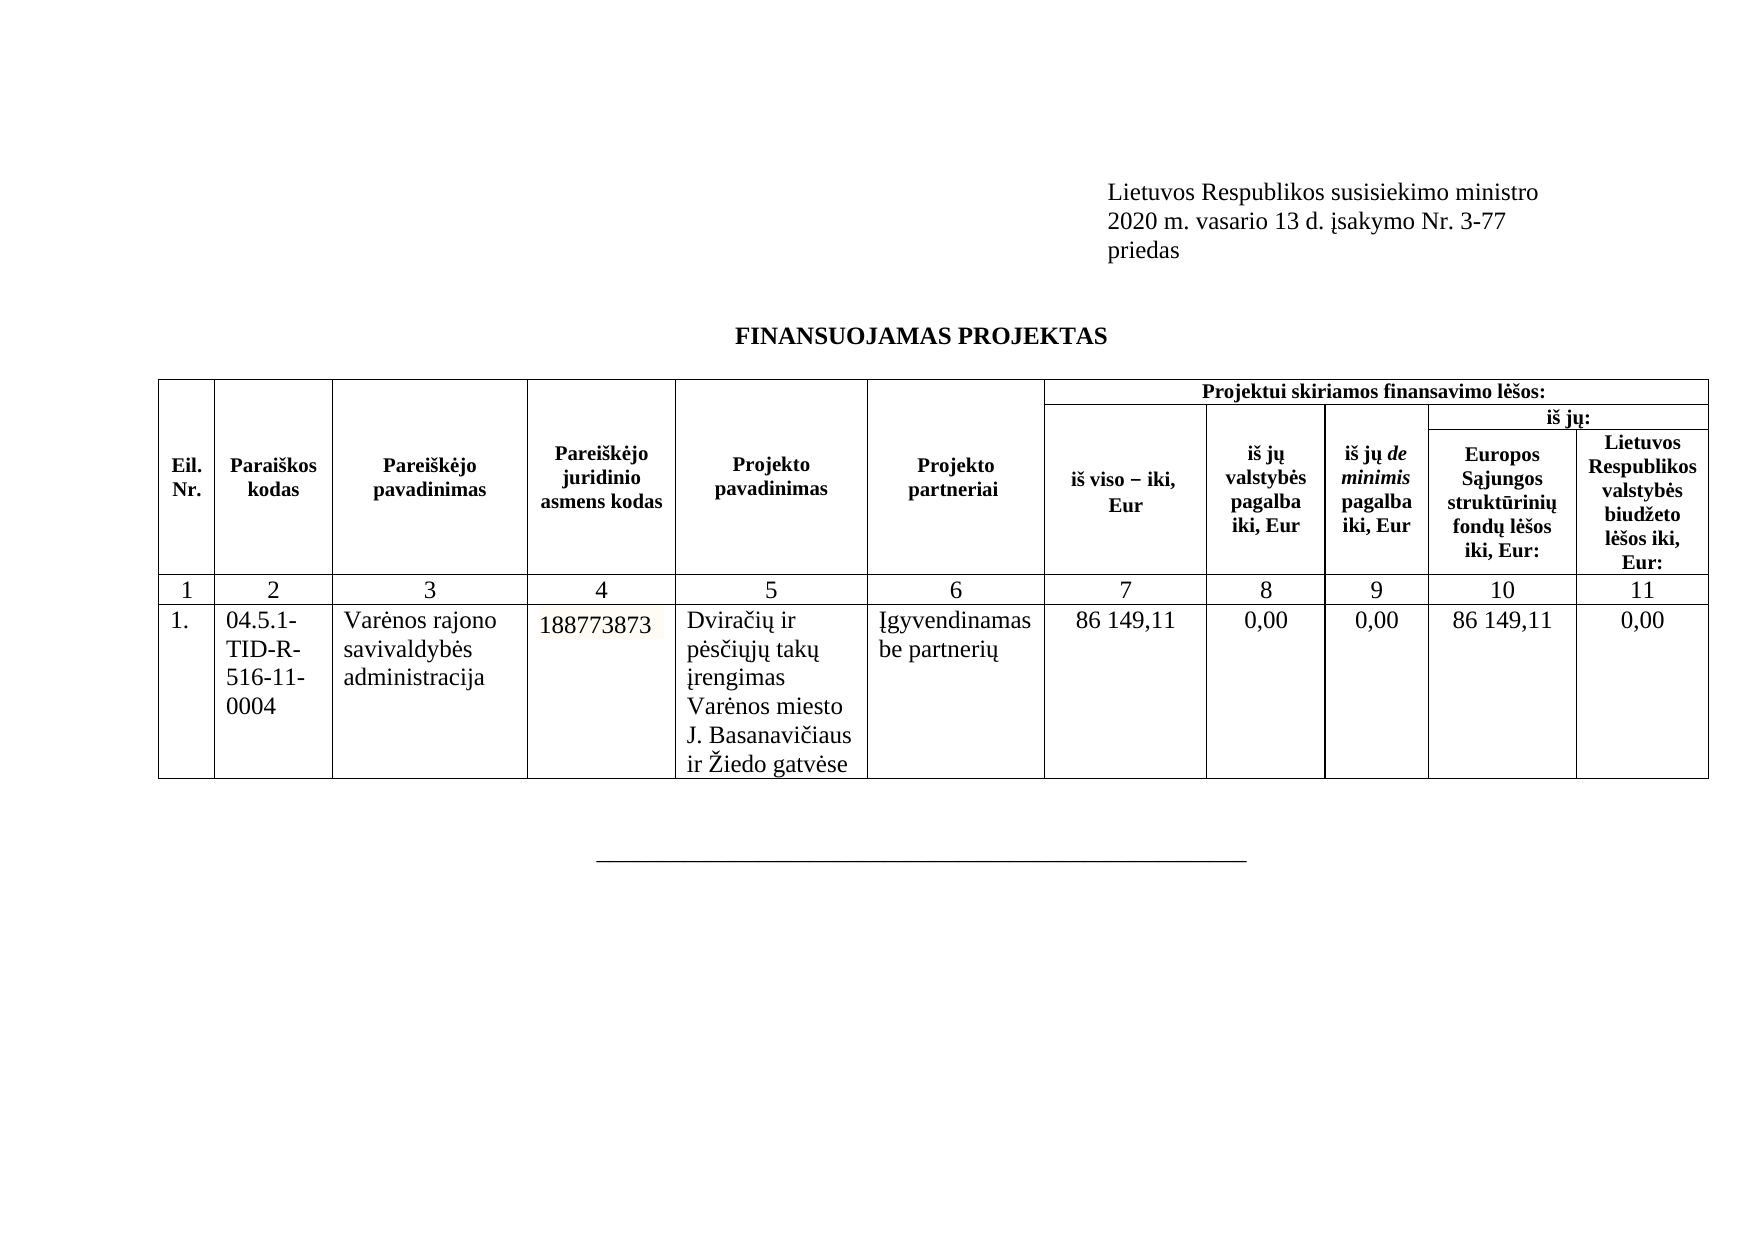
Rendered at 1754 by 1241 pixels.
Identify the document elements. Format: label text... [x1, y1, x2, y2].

table_cell 1. [159, 605, 214, 777]
table_cell 4 [528, 575, 675, 604]
table_cell 6 [868, 575, 1044, 604]
table_header Pareiškėjo pavadinimas [333, 380, 527, 574]
text priedas [1107, 235, 1624, 263]
table_cell iš jų: [1429, 405, 1708, 429]
text Lietuvos Respublikos susisiekimo ministro [1107, 177, 1624, 206]
table_cell iš jų de minimis pagalba iki, Eur [1326, 405, 1428, 574]
table_cell Varėnos rajono savivaldybės administracija [333, 605, 527, 777]
table_cell 3 [333, 575, 527, 604]
table_header Projekto pavadinimas [676, 380, 867, 574]
table_cell 10 [1429, 575, 1576, 604]
table_cell 9 [1326, 575, 1428, 604]
table_cell Lietuvos Respublikos valstybės biudžeto lėšos iki, Eur: [1577, 430, 1708, 574]
table_cell Europos Sąjungos struktūrinių fondų lėšos iki, Eur: [1429, 430, 1576, 574]
table_header Paraiškos kodas [215, 380, 332, 574]
table_cell Įgyvendinamas be partnerių [868, 605, 1044, 777]
table_cell 1 [159, 575, 214, 604]
table_cell 8 [1207, 575, 1324, 604]
text FINANSUOJAMAS PROJEKTAS [148, 321, 1695, 350]
table_cell 7 [1045, 575, 1206, 604]
table_header Eil. Nr. [159, 380, 214, 574]
table_header Projektui skiriamos finansavimo lėšos: [1045, 380, 1708, 403]
table_cell 5 [676, 575, 867, 604]
table_cell 04.5.1-TID-R-516-11-0004 [215, 605, 332, 777]
table_cell iš viso – iki, Eur [1045, 405, 1206, 574]
table_cell 2 [215, 575, 332, 604]
table_header Projekto partneriai [868, 380, 1044, 574]
table_cell 86 149,11 [1045, 605, 1206, 777]
table_cell 0,00 [1207, 605, 1324, 777]
table_cell 188773873 [528, 605, 675, 777]
table_cell iš jų valstybės pagalba iki, Eur [1207, 405, 1324, 574]
table_cell 86 149,11 [1429, 605, 1576, 777]
table_cell Dviračių ir pėsčiųjų takų įrengimas Varėnos miesto J. Basanavičiaus ir Žiedo gatvėse [676, 605, 867, 777]
text 2020 m. vasario 13 d. įsakymo Nr. 3-77 [1107, 206, 1624, 235]
table_cell 0,00 [1326, 605, 1428, 777]
table_cell 0,00 [1577, 605, 1708, 777]
text ____________________________________________________ [148, 836, 1695, 865]
table_cell 11 [1577, 575, 1708, 604]
table_header Pareiškėjo juridinio asmens kodas [528, 380, 675, 574]
